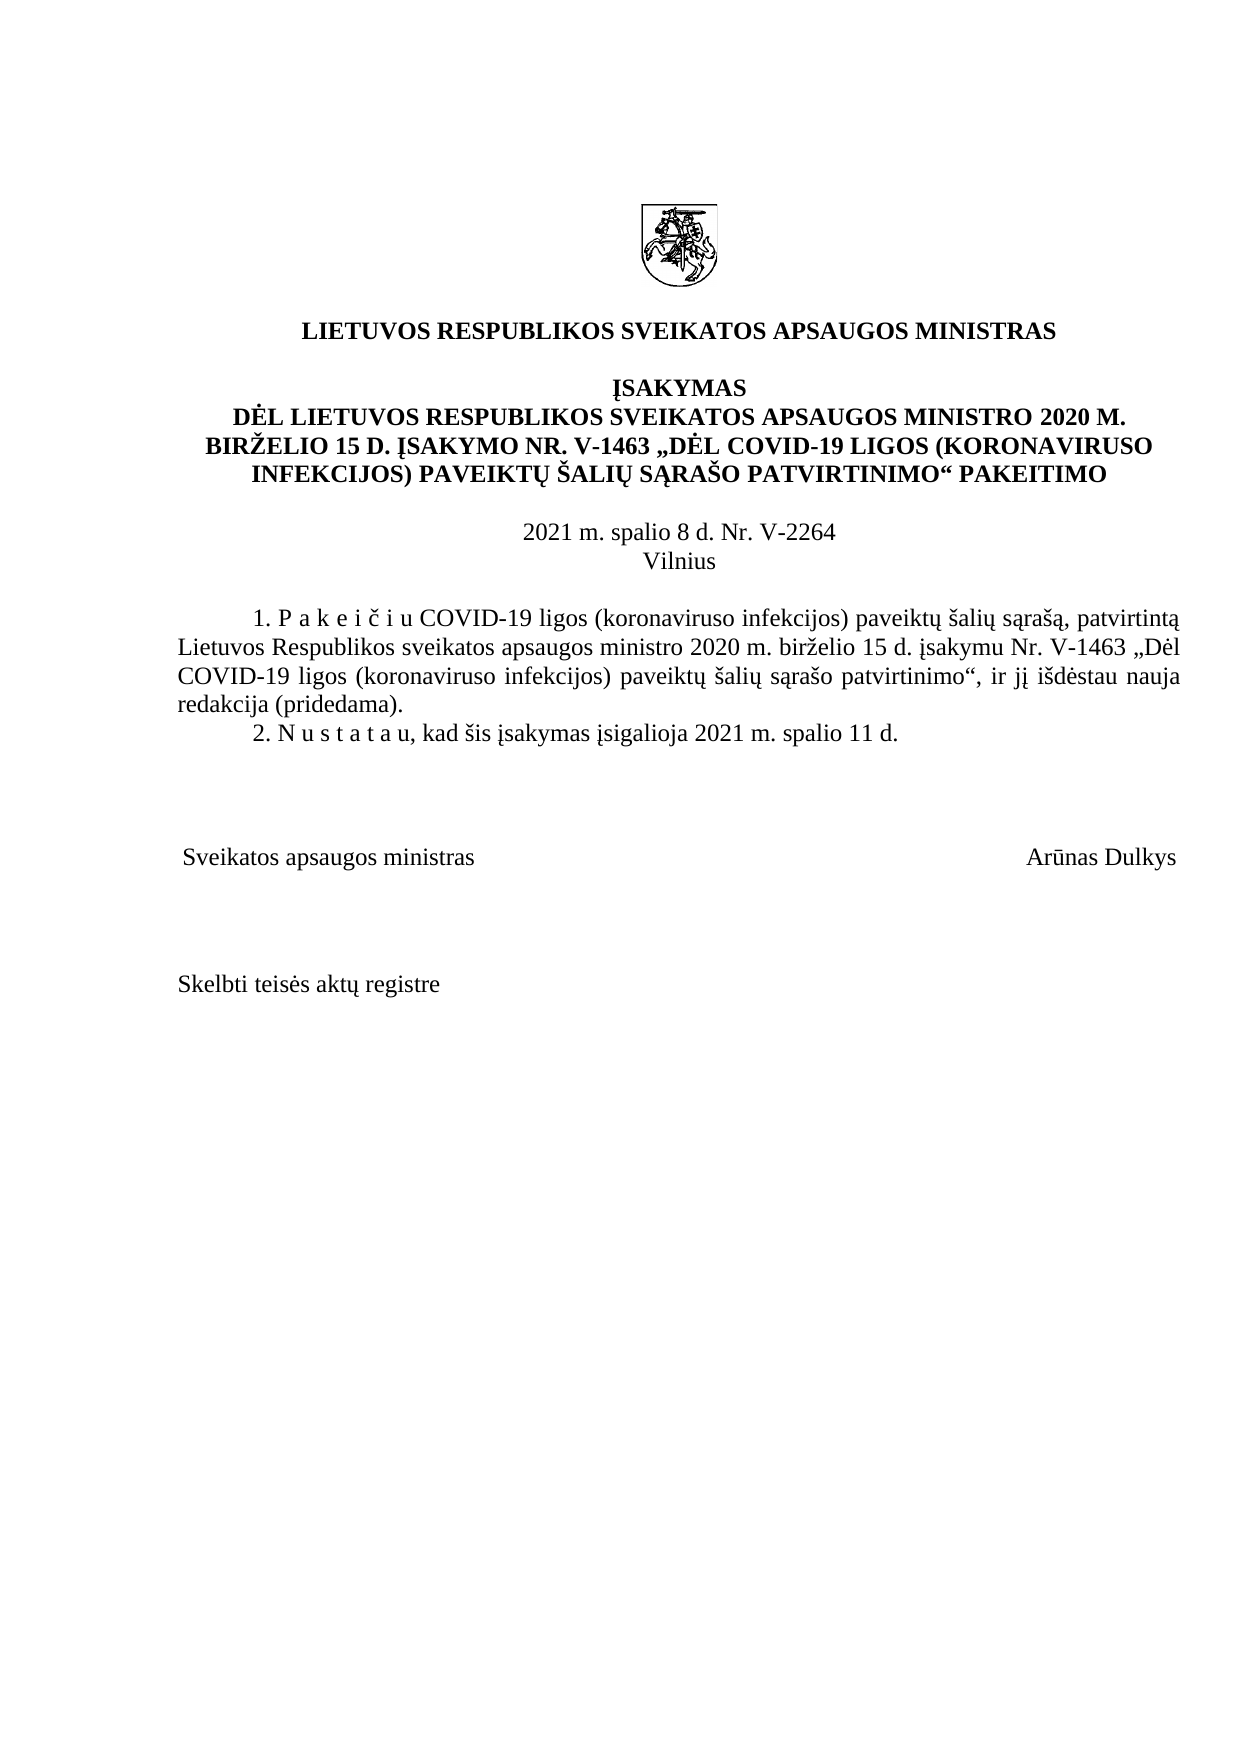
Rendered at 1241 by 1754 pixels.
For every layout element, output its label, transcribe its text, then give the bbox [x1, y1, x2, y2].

text ĮSAKYMAS [177, 373, 1181, 402]
text Skelbti teisės aktų registre [177, 969, 1181, 998]
text 2. N u s t a t a u, kad šis įsakymas įsigalioja 2021 m. spalio 11 d. [177, 718, 1181, 747]
text Vilnius [177, 546, 1181, 574]
text LIETUVOS RESPUBLIKOS SVEIKATOS APSAUGOS MINISTRAS [177, 316, 1181, 344]
text 1. P a k e i č i u COVID-19 ligos (koronaviruso infekcijos) paveiktų šalių sąrašą, patvirtintą Lietuvos Respublikos sveikatos apsaugos ministro 2020 m. birželio 15 d. įsakymu Nr. V-1463 „Dėl COVID-19 ligos (koronaviruso infekcijos) paveiktų šalių sąrašo patvirtinimo“, ir jį išdėstau nauja redakcija (pridedama). [177, 603, 1181, 718]
text Sveikatos apsaugos ministras Arūnas Dulkys [177, 842, 1181, 871]
text 2021 m. spalio 8 d. Nr. V-2264 [177, 517, 1181, 546]
text Dėl LIETUVOS RESPUBLIKOS SVEIKATOS APSAUGOS MINISTRO 2020 m. birželio 15 d. įsakymO Nr. V-1463 „Dėl COVID-19 ligos (koronaviruso infekcijos) paveiktų šalių sąrašo patvirtinimo“ PAKEITIMO [177, 402, 1181, 488]
